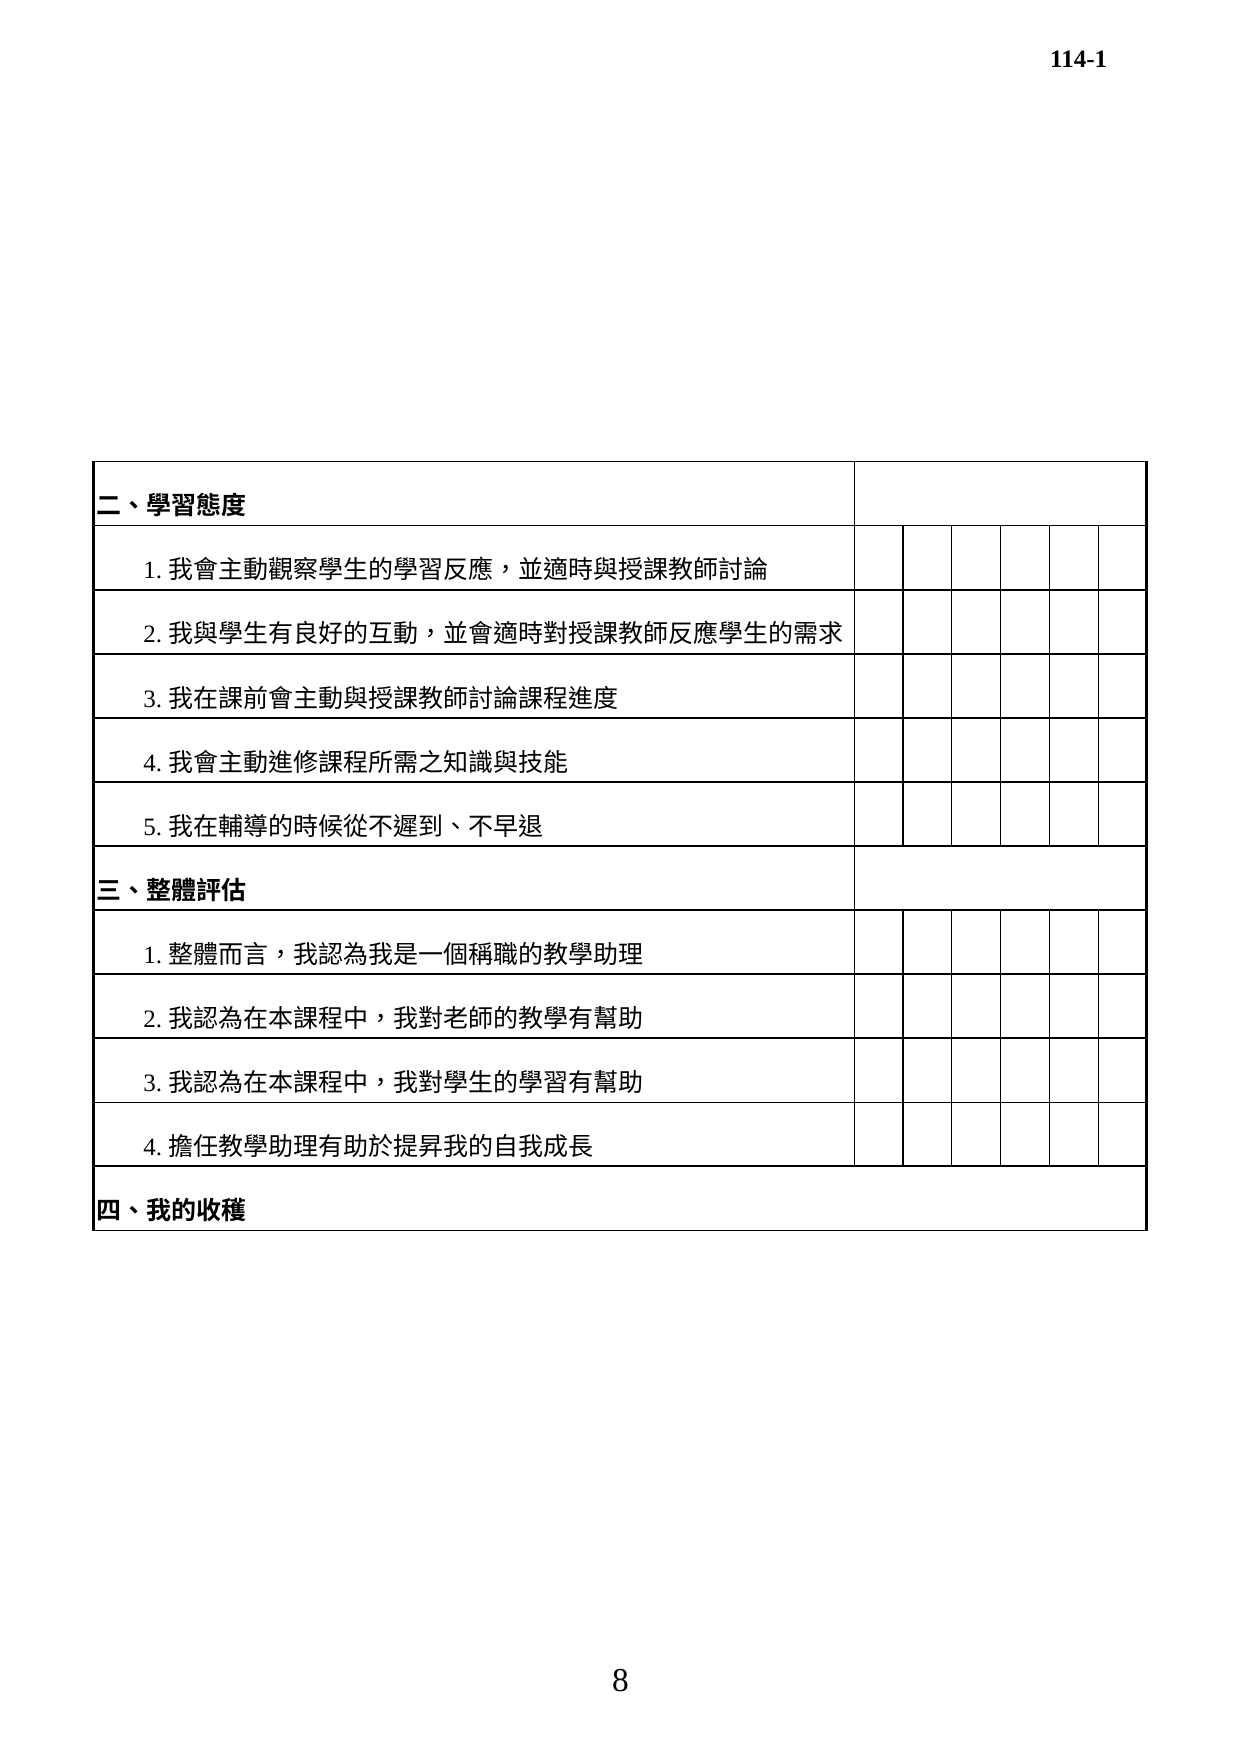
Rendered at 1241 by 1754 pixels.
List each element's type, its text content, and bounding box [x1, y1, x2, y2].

table_cell [904, 526, 951, 589]
table_cell [952, 526, 1000, 589]
table_cell [952, 1103, 1000, 1165]
table_cell [904, 719, 951, 781]
table_cell [1001, 1103, 1049, 1165]
table_cell 1. 整體而言，我認為我是一個稱職的教學助理 [95, 911, 854, 973]
table_cell [1001, 975, 1049, 1037]
table_cell [904, 1103, 951, 1165]
table_cell [904, 783, 951, 845]
table_cell [904, 1039, 951, 1101]
table_cell [952, 655, 1000, 717]
table_cell [1001, 591, 1049, 653]
table_cell [1050, 719, 1098, 781]
table_cell [1001, 526, 1049, 589]
table_cell [855, 975, 902, 1037]
table_cell [855, 591, 902, 653]
table_cell [1099, 655, 1145, 717]
table_cell 四、我的收穫 [95, 1167, 1145, 1229]
table_cell [1099, 783, 1145, 845]
table_cell [904, 655, 951, 717]
table_cell 2. 我認為在本課程中，我對老師的教學有幫助 [95, 975, 854, 1037]
table_cell [1099, 526, 1145, 589]
table_cell [1050, 911, 1098, 973]
table_cell [1099, 975, 1145, 1037]
table_cell [1099, 719, 1145, 781]
table_cell [1001, 655, 1049, 717]
table_cell [855, 783, 902, 845]
table_cell [855, 1039, 902, 1101]
table_cell [1050, 975, 1098, 1037]
table_cell [1001, 719, 1049, 781]
table_cell [952, 911, 1000, 973]
table_cell [855, 719, 902, 781]
table_cell [855, 911, 902, 973]
table_cell [1050, 591, 1098, 653]
table_cell [1001, 783, 1049, 845]
table_cell [855, 462, 1145, 525]
table_cell [1001, 1039, 1049, 1101]
table_cell [1050, 783, 1098, 845]
table_cell [1050, 526, 1098, 589]
table_cell [1050, 1039, 1098, 1101]
table_cell [855, 526, 902, 589]
table_cell [1050, 655, 1098, 717]
table_cell 4. 我會主動進修課程所需之知識與技能 [95, 719, 854, 781]
table_cell 1. 我會主動觀察學生的學習反應，並適時與授課教師討論 [95, 526, 854, 589]
table_cell [855, 655, 902, 717]
table_cell 二、學習態度 [95, 462, 854, 525]
table_cell 4. 擔任教學助理有助於提昇我的自我成長 [95, 1103, 854, 1165]
table_cell [904, 911, 951, 973]
table_cell [1099, 911, 1145, 973]
table_cell [1099, 591, 1145, 653]
table_cell [952, 719, 1000, 781]
table_cell 3. 我在課前會主動與授課教師討論課程進度 [95, 655, 854, 717]
table_cell [1099, 1103, 1145, 1165]
table_cell [952, 1039, 1000, 1101]
table_cell 3. 我認為在本課程中，我對學生的學習有幫助 [95, 1039, 854, 1101]
table_cell [952, 591, 1000, 653]
table_cell [855, 847, 1145, 909]
table_cell 三、整體評估 [95, 847, 854, 909]
table_cell [1001, 911, 1049, 973]
table_cell [952, 783, 1000, 845]
table_cell 5. 我在輔導的時候從不遲到、不早退 [95, 783, 854, 845]
table_cell [1099, 1039, 1145, 1101]
table_cell 2. 我與學生有良好的互動，並會適時對授課教師反應學生的需求 [95, 591, 854, 653]
table_cell [952, 975, 1000, 1037]
table_cell [904, 975, 951, 1037]
table_cell [855, 1103, 902, 1165]
table_cell [904, 591, 951, 653]
table_cell [1050, 1103, 1098, 1165]
